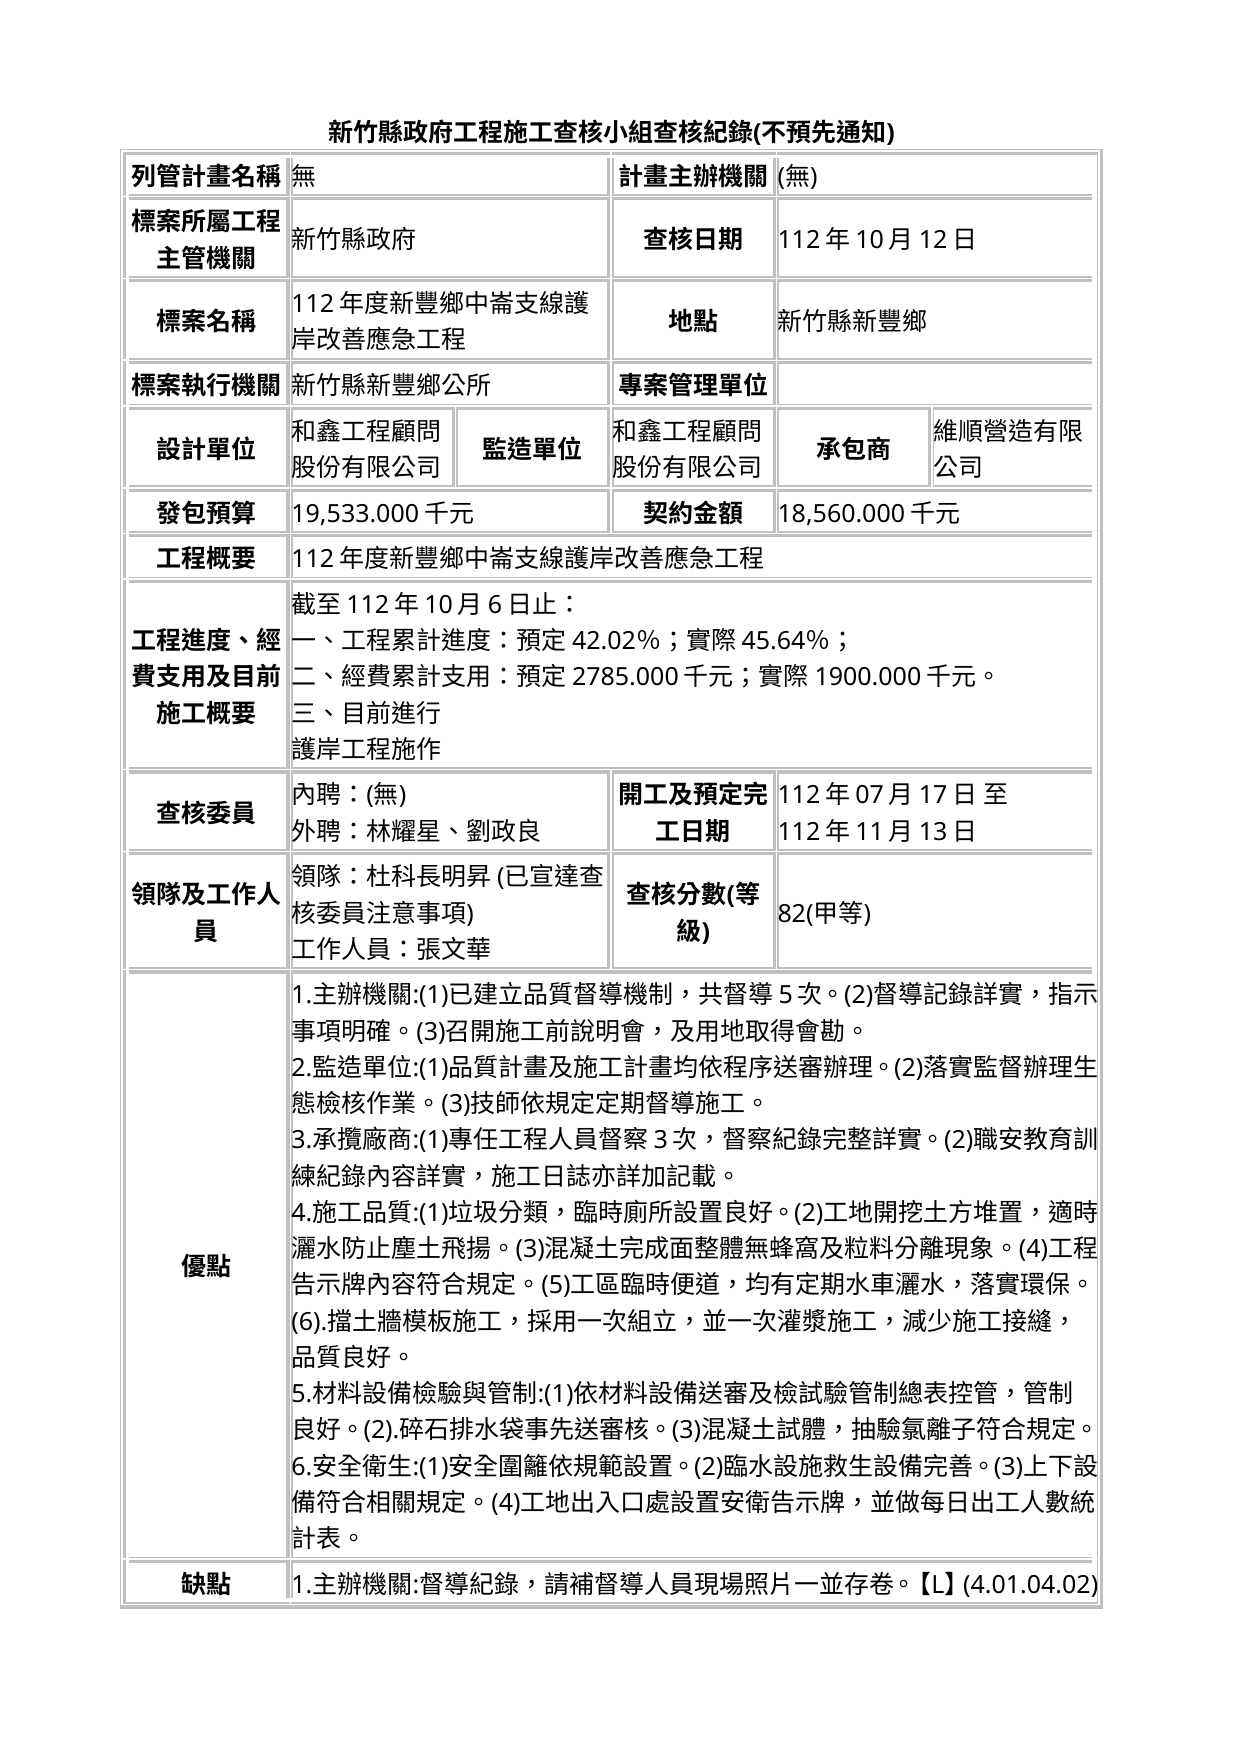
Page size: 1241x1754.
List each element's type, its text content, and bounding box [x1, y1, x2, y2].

table_cell 工程進度、經費支用及目前施工概要 [123, 577, 289, 767]
table_cell 標案所屬工程主管機關 [123, 194, 289, 276]
table_cell [776, 358, 1099, 403]
table_cell 查核日期 [614, 200, 773, 276]
text 新竹縣政府工程施工查核小組查核紀錄(不預先通知) [130, 112, 1092, 148]
table_cell 優點 [123, 967, 289, 1557]
table_cell 19,533.000千元 [293, 492, 607, 531]
table_cell 查核委員 [123, 767, 289, 849]
table_cell 新竹縣政府 [293, 200, 607, 276]
table_cell 領隊：杜科長明昇 (已宣達查核委員注意事項) 工作人員：張文華 [293, 855, 607, 967]
table_cell 專案管理單位 [614, 364, 773, 403]
table_cell 112年度新豐鄉中崙支線護岸改善應急工程 [293, 282, 607, 358]
table_header (無) [776, 150, 1099, 194]
table_cell 查核分數(等級) [614, 855, 773, 967]
table_cell 新竹縣新豐鄉公所 [293, 364, 607, 403]
table_cell 監造單位 [458, 410, 607, 485]
table_cell 82(甲等) [776, 849, 1099, 967]
table_cell 截至112年10月6日止： 一、工程累計進度：預定 42.02％；實際 45.64％； 二、經費累計支用：預定 2785.000千元；實際 1900.000千元。 三、目前進行 護岸工程施作 [290, 577, 1099, 767]
table_cell 工程概要 [123, 531, 289, 577]
table_cell 112年10月12日 [776, 194, 1099, 276]
table_cell 18,560.000千元 [776, 485, 1099, 531]
table_cell 承包商 [779, 410, 928, 485]
table_header 計畫主辦機關 [610, 150, 776, 194]
table_cell 和鑫工程顧問股份有限公司 [614, 410, 773, 485]
table_cell 缺點 [123, 1557, 289, 1602]
table_cell 112年度新豐鄉中崙支線護岸改善應急工程 [290, 531, 1099, 577]
table_cell 開工及預定完工日期 [614, 774, 773, 849]
table_cell 112年07月17日 至 112年11月13日 [776, 767, 1099, 849]
table_cell 地點 [614, 282, 773, 358]
table_cell 1.主辦機關:督導紀錄，請補督導人員現場照片一並存卷。【L】(4.01.04.02) [290, 1557, 1099, 1602]
table_cell 標案執行機關 [123, 358, 289, 403]
table_cell 新竹縣新豐鄉 [776, 276, 1099, 358]
table_header 無 [290, 150, 610, 194]
table_cell 設計單位 [123, 404, 289, 485]
table_cell 發包預算 [123, 485, 289, 531]
table_cell 契約金額 [614, 492, 773, 531]
table_cell 領隊及工作人員 [123, 849, 289, 967]
table_cell 和鑫工程顧問股份有限公司 [293, 410, 452, 485]
table_cell 標案名稱 [123, 276, 289, 358]
table_cell 內聘：(無) 外聘：林耀星、劉政良 [293, 774, 607, 849]
table_header 列管計畫名稱 [126, 155, 289, 194]
table_cell 1.主辦機關:(1)已建立品質督導機制，共督導5次。(2)督導記錄詳實，指示事項明確。(3)召開施工前說明會，及用地取得會勘。 2.監造單位:(1)品質計畫及施工計畫均依程序送審辦理。(2)落實監督辦理生態檢核作業。(3)技師依規定定期督導施工。 3.承攬廠商:(1)專任工程人員督察3次，督察紀錄完整詳實。(2)職安教育訓練紀錄內容詳實，施工日誌亦詳加記載。 4.施工品質:(1)垃圾分類，臨時廁所設置良好。(2)工地開挖土方堆置，適時灑水防止塵土飛揚。(3)混凝土完成面整體無蜂窩及粒料分離現象。(4)工程告示牌內容符合規定。(5)工區臨時便道，均有定期水車灑水，落實環保。(6).擋土牆模板施工，採用一次組立，並一次灌漿施工，減少施工接縫，品質良好。 5.材料設備檢驗與管制:(1)依材料設備送審及檢試驗管制總表控管，管制良好。(2).碎石排水袋事先送審核。(3)混凝土試體，抽驗氯離子符合規定。 6.安全衛生:(1)安全圍籬依規範設置。(2)臨水設施救生設備完善。(3)上下設備符合相關規定。(4)工地出入口處設置安衛告示牌，並做每日出工人數統計表。 [290, 967, 1099, 1557]
table_cell 維順營造有限公司 [931, 404, 1099, 485]
